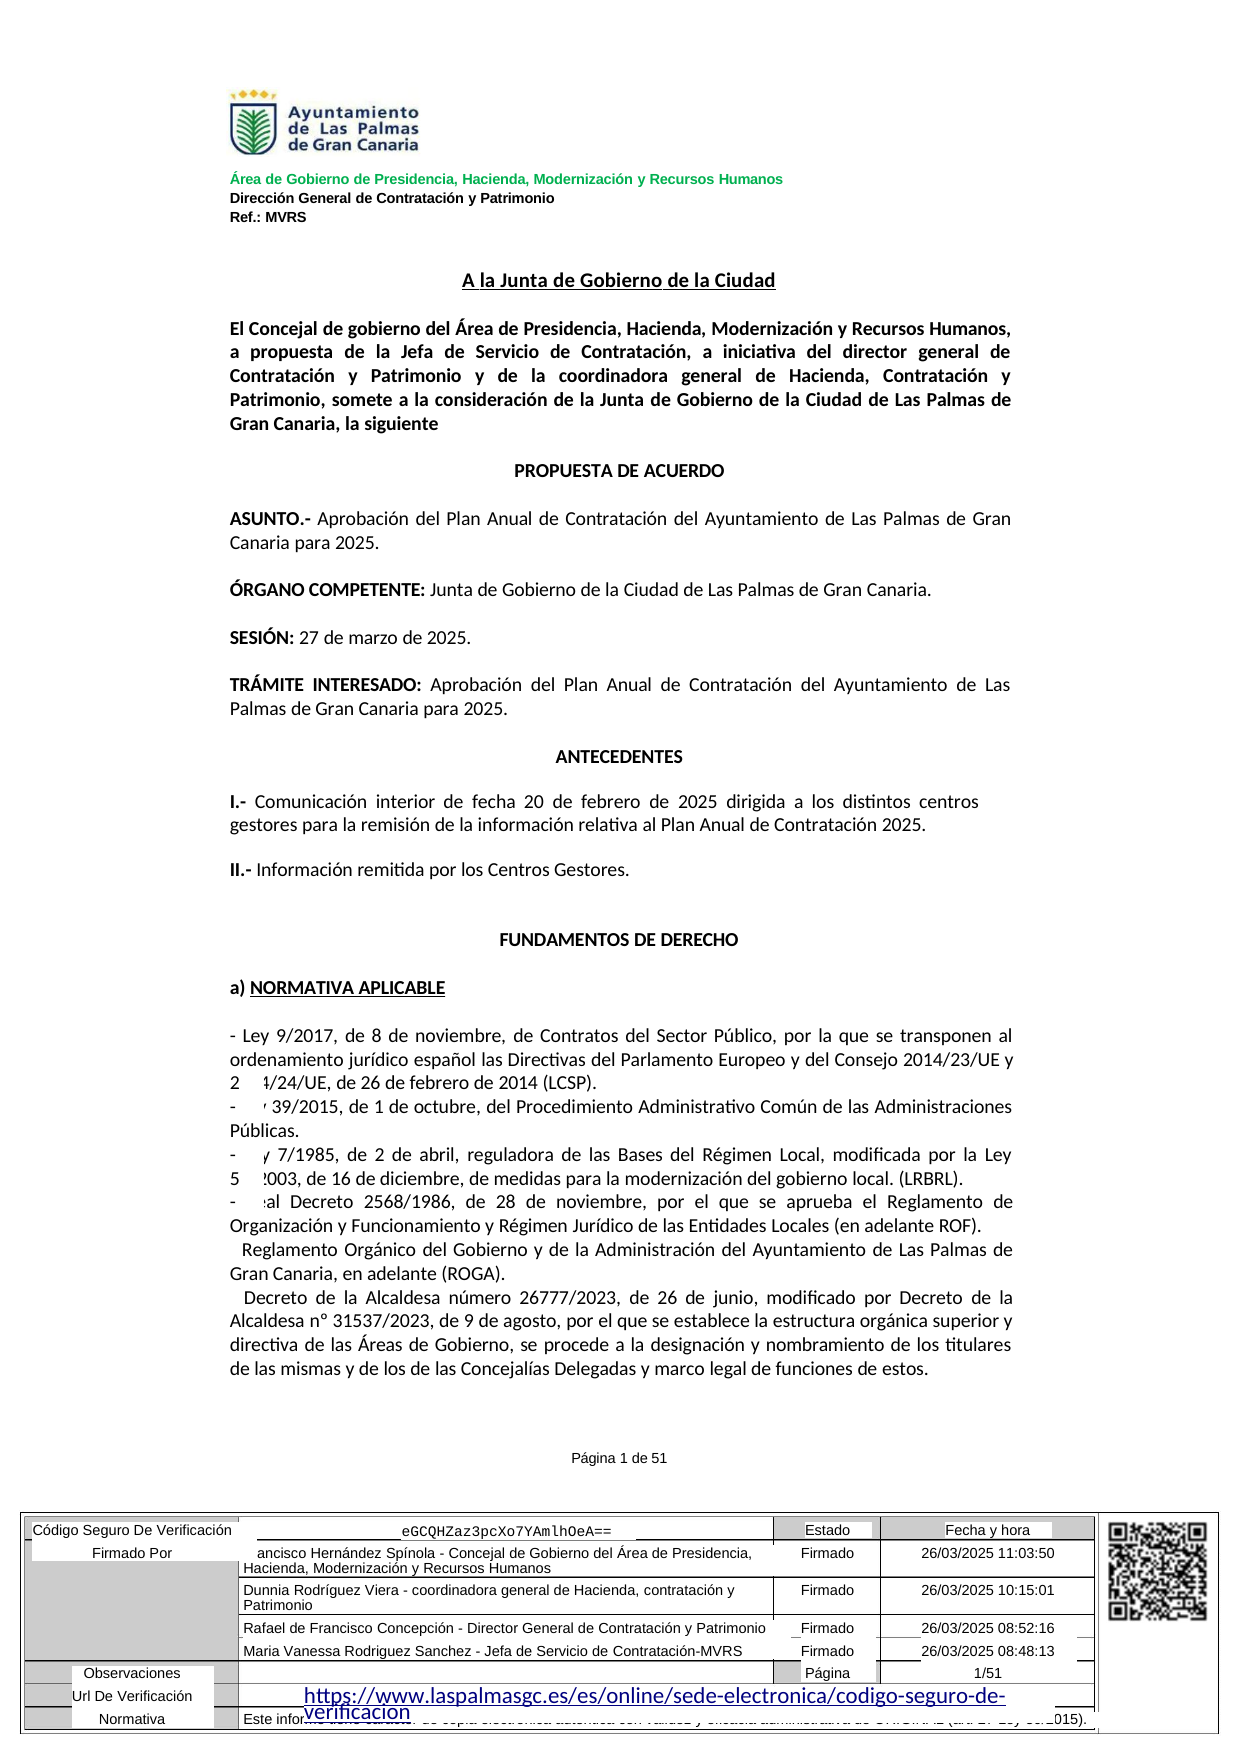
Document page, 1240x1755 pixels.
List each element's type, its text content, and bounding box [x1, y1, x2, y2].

text eGCQHZaz3pcXo7YAmlhOeA== [401, 1523, 636, 1540]
text - [229, 1098, 264, 1118]
text Estado [805, 1522, 872, 1538]
text Dirección General de Contratación y Patrimonio [229, 191, 805, 207]
text ANTECEDENTES [555, 748, 707, 767]
text Firmado [801, 1620, 876, 1636]
text ordenamiento jurídico español las Directivas del Parlamento Europeo y del Consejo 2014/23/UE y [229, 1050, 1035, 1070]
text Contratación y Patrimonio y de la coordinadora general de Hacienda, Contratación y [229, 367, 1033, 387]
text a propuesta de la Jefa de Servicio de Contratación, a iniciativa del director general de [229, 343, 1033, 363]
text ÓRGANO COMPETENTE: Junta de Gobierno de la Ciudad de Las Palmas de Gran Canaria. [229, 581, 954, 601]
text Área de Gobierno de Presidencia, Hacienda, Modernización y Recursos Humanos [229, 172, 805, 188]
text Ref.: MVRS [229, 209, 805, 225]
text Hacienda, Modernización y Recursos Humanos [243, 1561, 777, 1576]
text 1/51 [974, 1666, 1077, 1682]
text Fecha y hora [945, 1522, 1052, 1538]
text directiva de las Áreas de Gobierno, se procede a la designación y nombramiento de los titulares [229, 1336, 1035, 1356]
text El Concejal de gobierno del Área de Presidencia, Hacienda, Modernización y Recursos Humanos, [229, 319, 1033, 339]
text Organización y Funcionamiento y Régimen Jurídico de las Entidades Locales (en adelante ROF). [229, 1217, 1034, 1237]
text Gran Canaria, la siguiente [229, 415, 1033, 434]
text Rafael de Francisco Concepción - Director General de Contratación y Patrimonio [243, 1620, 791, 1636]
text Código Seguro De Verificación [32, 1522, 257, 1538]
text 5 [229, 1169, 264, 1189]
text PROPUESTA DE ACUERDO [514, 462, 748, 482]
text 014/24/UE, de 26 de febrero de 2014 (LCSP). [264, 1074, 1035, 1094]
text Patrimonio, somete a la consideración de la Junta de Gobierno de la Ciudad de Las Palmas de [229, 391, 1033, 411]
text Ley 7/1985, de 2 de abril, reguladora de las Bases del Régimen Local, modificada por la Ley [264, 1146, 1035, 1165]
text - Ley 9/2017, de 8 de noviembre, de Contratos del Sector Público, por la que se transponen al [229, 1027, 1035, 1046]
text - [229, 1193, 264, 1213]
text SESIÓN: 27 de marzo de 2025. [229, 629, 495, 648]
text FUNDAMENTOS DE DERECHO [499, 931, 763, 951]
text Dunnia Rodríguez Viera - coordinadora general de Hacienda, contratación y [243, 1583, 759, 1599]
text Normativa [99, 1712, 214, 1728]
text I.- Comunicación interior de fecha 20 de febrero de 2025 dirigida a los distintos centros [229, 793, 1001, 813]
text Decreto de la Alcaldesa número 26777/2023, de 26 de junio, modificado por Decreto de la [244, 1288, 1034, 1308]
text Alcaldesa nº 31537/2023, de 9 de agosto, por el que se establece la estructura orgánica superior y [229, 1312, 1035, 1332]
text Ley 39/2015, de 1 de octubre, del Procedimiento Administrativo Común de las Administraciones [264, 1098, 1035, 1118]
text Patrimonio [243, 1599, 759, 1613]
text Real Decreto 2568/1986, de 28 de noviembre, por el que se aprueba el Reglamento de [264, 1193, 1035, 1213]
text ASUNTO.- Aprobación del Plan Anual de Contratación del Ayuntamiento de Las Palmas de Gran [229, 510, 1033, 529]
text A la Junta de Gobierno de la Ciudad [462, 271, 801, 292]
text Reglamento Orgánico del Gobierno y de la Administración del Ayuntamiento de Las Palmas de [242, 1241, 1034, 1261]
text Url De Verificación [72, 1689, 214, 1705]
text TRÁMITE INTERESADO: Aprobación del Plan Anual de Contratación del Ayuntamiento de Las [229, 676, 1033, 696]
text Página 1 de 51 [571, 1451, 688, 1467]
text 26/03/2025 10:15:01 [921, 1583, 1077, 1599]
text 26/03/2025 08:52:16 [921, 1620, 1077, 1636]
text - [229, 1146, 264, 1165]
text 7/2003, de 16 de diciembre, de medidas para la modernización del gobierno local. (LRBRL). [264, 1169, 1035, 1189]
text Maria Vanessa Rodriguez Sanchez - Jefa de Servicio de Contratación-MVRS [243, 1643, 791, 1659]
text Página [805, 1666, 876, 1682]
text Canaria para 2025. [229, 534, 1033, 553]
text gestores para la remisión de la información relativa al Plan Anual de Contratación 2025. [229, 816, 1001, 836]
text Firmado [801, 1545, 876, 1561]
text 26/03/2025 08:48:13 [921, 1643, 1077, 1659]
text Francisco Hernández Spínola - Concejal de Gobierno del Área de Presidencia, [257, 1545, 777, 1561]
text II.- Información remitida por los Centros Gestores. [229, 861, 653, 881]
text 26/03/2025 11:03:50 [921, 1545, 1077, 1561]
text Observaciones [83, 1666, 214, 1682]
text de las mismas y de los de las Concejalías Delegadas y marco legal de funciones de estos. [229, 1360, 1035, 1379]
text Este informe tiene carácter de copia electrónica auténtica con validez y eficacia administrativa de ORIGINAL (art. 27 Ley 39/2015). [243, 1712, 1113, 1728]
text Palmas de Gran Canaria para 2025. [229, 700, 1033, 720]
text Firmado [801, 1643, 876, 1659]
text 2 [229, 1074, 264, 1094]
text a) NORMATIVA APLICABLE [229, 978, 763, 998]
text Públicas. [229, 1122, 324, 1141]
text https://www.laspalmasgc.es/es/online/sede-electronica/codigo-seguro-de-verificacion [304, 1690, 1055, 1723]
text Firmado [801, 1583, 876, 1599]
text Gran Canaria, en adelante (ROGA). [229, 1264, 1034, 1284]
text Firmado Por [92, 1545, 257, 1561]
